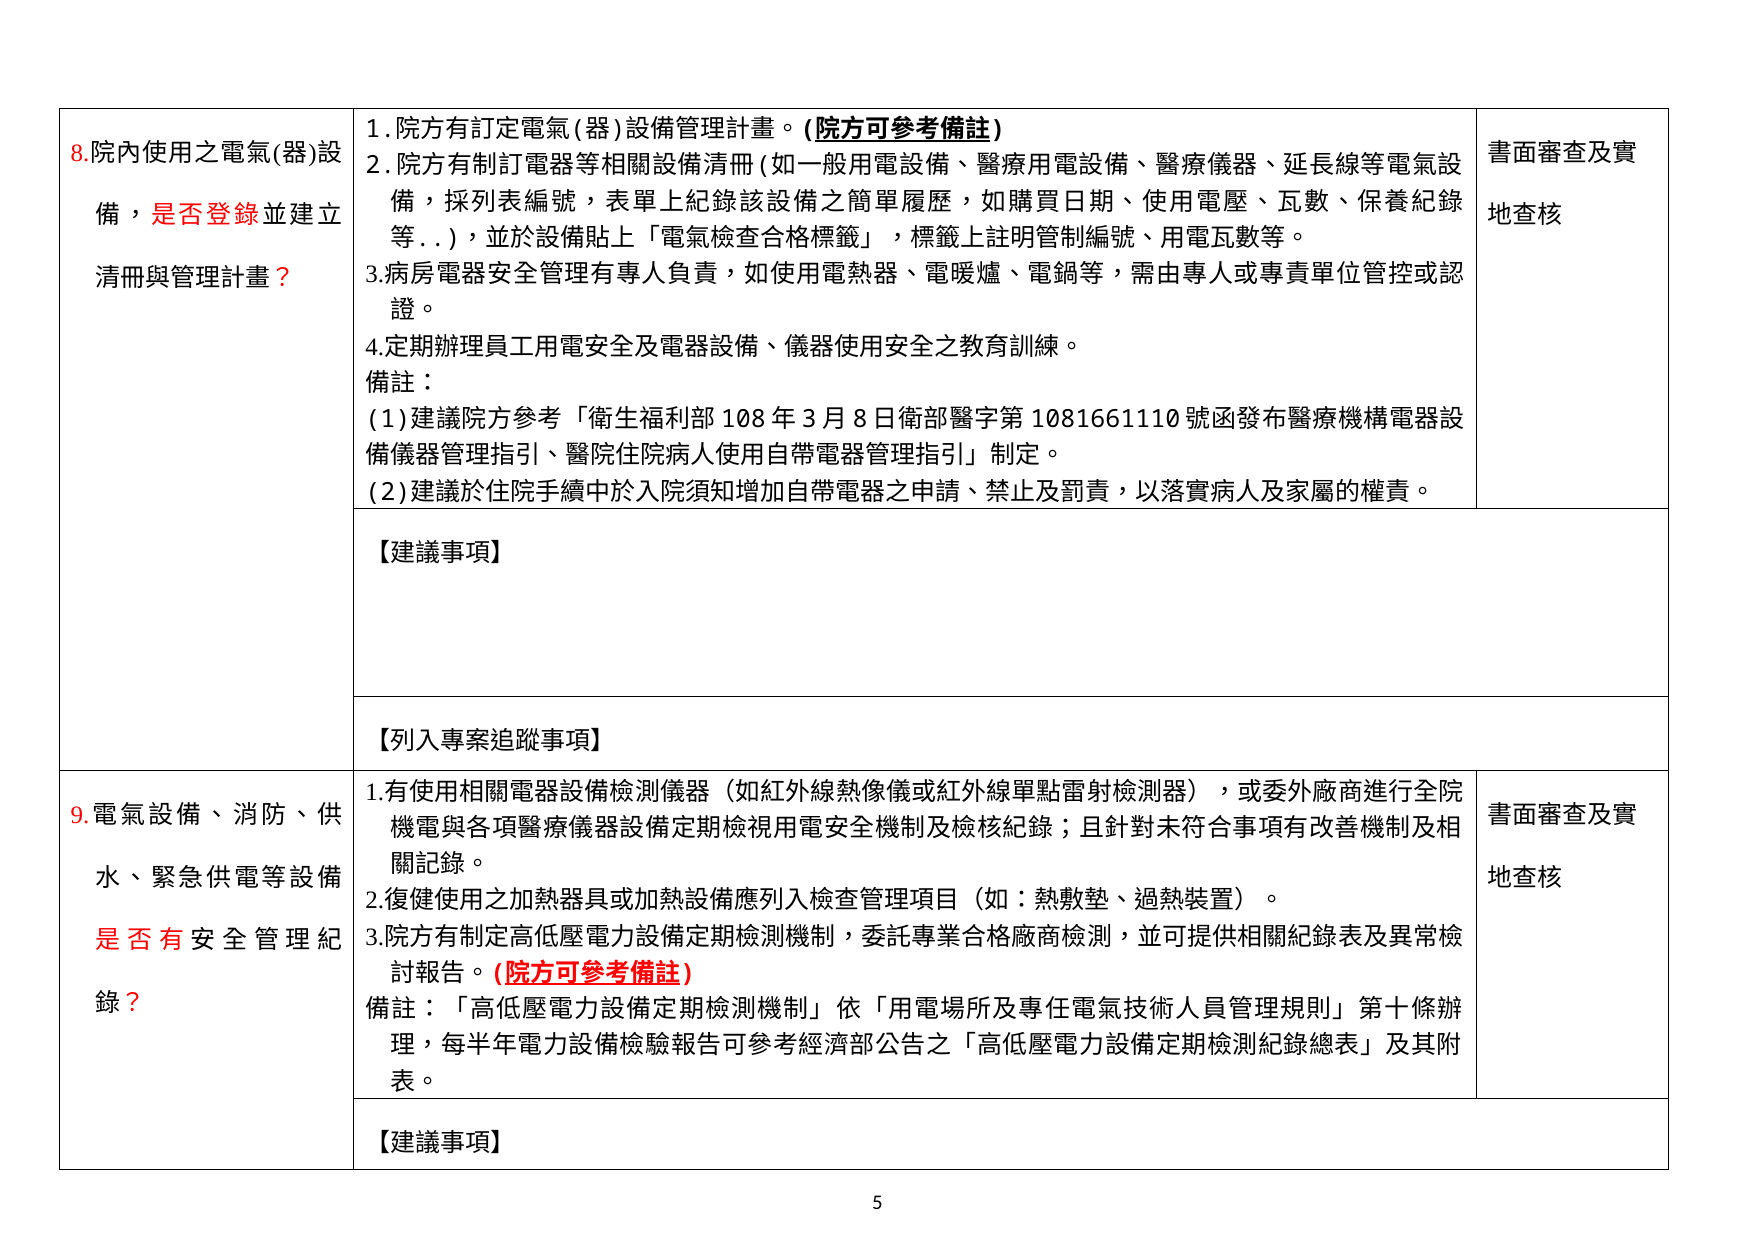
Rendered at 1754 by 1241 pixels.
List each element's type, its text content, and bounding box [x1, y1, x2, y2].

table_cell 8.院內使用之電氣(器)設備，是否登錄並建立清冊與管理計畫？ [60, 109, 353, 770]
table_cell 【列入專案追蹤事項】 [354, 697, 1668, 770]
table_cell 書面審查及實地查核 [1477, 771, 1668, 1097]
table_cell 【建議事項】 [354, 509, 1668, 696]
table_cell 【建議事項】 [354, 1099, 1668, 1169]
table_cell 1.院方有訂定電氣(器)設備管理計畫。(院方可參考備註) 2.院方有制訂電器等相關設備清冊(如一般用電設備、醫療用電設備、醫療儀器、延長線等電氣設備，採列表編號，表單上紀錄該設備之簡單履歷，如購買日期、使用電壓、瓦數、保養紀錄等..)，並於設備貼上「電氣檢查合格標籤」，標籤上註明管制編號、用電瓦數等。 3.病房電器安全管理有專人負責，如使用電熱器、電暖爐、電鍋等，需由專人或專責單位管控或認證。 4.定期辦理員工用電安全及電器設備、儀器使用安全之教育訓練。 備註： (1)建議院方參考「衛生福利部108年3月8日衛部醫字第1081661110號函發布醫療機構電器設備儀器管理指引、醫院住院病人使用自帶電器管理指引」制定。 (2)建議於住院手續中於入院須知增加自帶電器之申請、禁止及罰責，以落實病人及家屬的權責。 [354, 109, 1476, 507]
table_cell 書面審查及實地查核 [1477, 109, 1668, 507]
table_cell 1.有使用相關電器設備檢測儀器（如紅外線熱像儀或紅外線單點雷射檢測器），或委外廠商進行全院機電與各項醫療儀器設備定期檢視用電安全機制及檢核紀錄；且針對未符合事項有改善機制及相關記錄。 2.復健使用之加熱器具或加熱設備應列入檢查管理項目（如：熱敷墊、過熱裝置）。 3.院方有制定高低壓電力設備定期檢測機制，委託專業合格廠商檢測，並可提供相關紀錄表及異常檢討報告。(院方可參考備註) 備註：「高低壓電力設備定期檢測機制」依「用電場所及專任電氣技術人員管理規則」第十條辦理，每半年電力設備檢驗報告可參考經濟部公告之「高低壓電力設備定期檢測紀錄總表」及其附表。 [354, 771, 1476, 1097]
table_cell 9.電氣設備、消防、供水、緊急供電等設備是否有安全管理紀錄？ [60, 771, 353, 1169]
